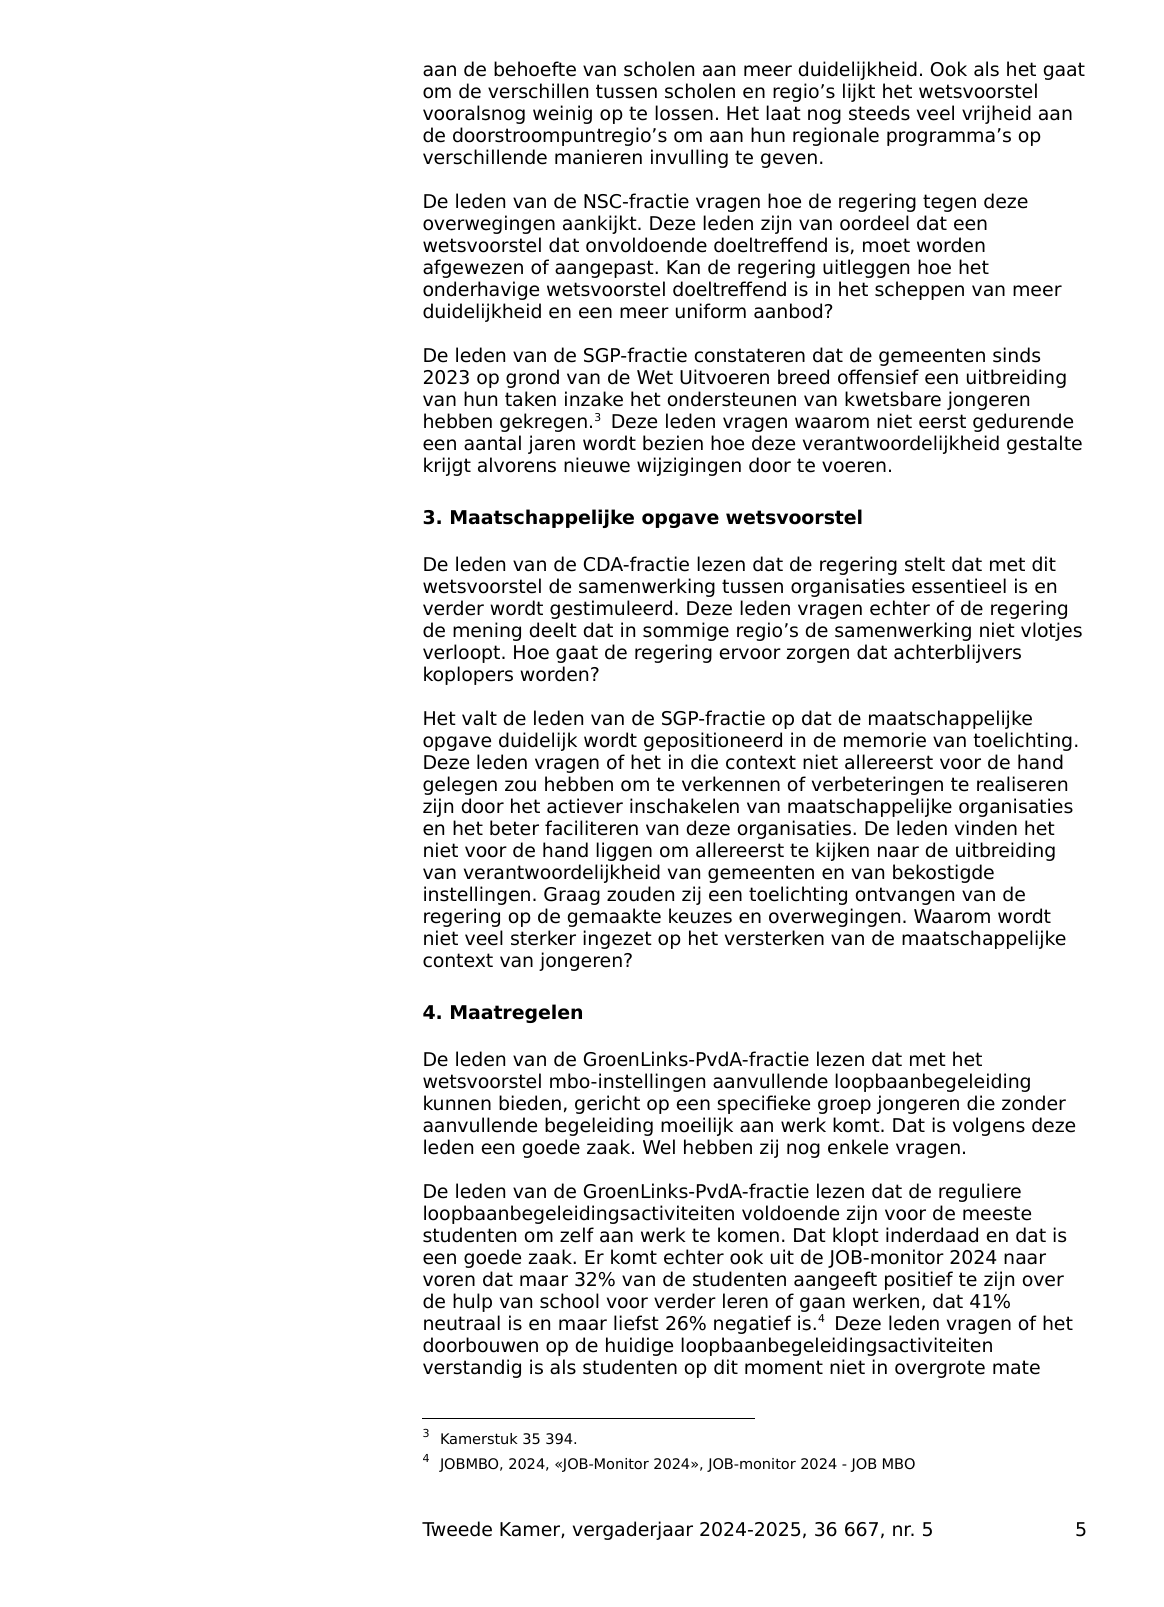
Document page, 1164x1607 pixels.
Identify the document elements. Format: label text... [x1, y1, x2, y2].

text Kamerstuk 35 394. [422, 1427, 1087, 1449]
text De leden van de GroenLinks-PvdA-fractie lezen dat met het wetsvoorstel mbo-instellingen aanvullende loopbaanbegeleiding kunnen bieden, gericht op een specifieke groep jongeren die zonder aanvullende begeleiding moeilijk aan werk komt. Dat is volgens deze leden een goede zaak. Wel hebben zij nog enkele vragen. [422, 1049, 1087, 1159]
text aan de behoefte van scholen aan meer duidelijkheid. Ook als het gaat om de verschillen tussen scholen en regio’s lijkt het wetsvoorstel vooralsnog weinig op te lossen. Het laat nog steeds veel vrijheid aan de doorstroompuntregio’s om aan hun regionale programma’s op verschillende manieren invulling te geven. [422, 59, 1087, 169]
text De leden van de SGP-fractie constateren dat de gemeenten sinds 2023 op grond van de Wet Uitvoeren breed offensief een uitbreiding van hun taken inzake het ondersteunen van kwetsbare jongeren hebben gekregen. Deze leden vragen waarom niet eerst gedurende een aantal jaren wordt bezien hoe deze verantwoordelijkheid gestalte krijgt alvorens nieuwe wijzigingen door te voeren. [422, 345, 1087, 477]
text Het valt de leden van de SGP-fractie op dat de maatschappelijke opgave duidelijk wordt gepositioneerd in de memorie van toelichting. Deze leden vragen of het in die context niet allereerst voor de hand gelegen zou hebben om te verkennen of verbeteringen te realiseren zijn door het actiever inschakelen van maatschappelijke organisaties en het beter faciliteren van deze organisaties. De leden vinden het niet voor de hand liggen om allereerst te kijken naar de uitbreiding van verantwoordelijkheid van gemeenten en van bekostigde instellingen. Graag zouden zij een toelichting ontvangen van de regering op de gemaakte keuzes en overwegingen. Waarom wordt niet veel sterker ingezet op het versterken van de maatschappelijke context van jongeren? [422, 708, 1087, 972]
text De leden van de CDA-fractie lezen dat de regering stelt dat met dit wetsvoorstel de samenwerking tussen organisaties essentieel is en verder wordt gestimuleerd. Deze leden vragen echter of de regering de mening deelt dat in sommige regio’s de samenwerking niet vlotjes verloopt. Hoe gaat de regering ervoor zorgen dat achterblijvers koplopers worden? [422, 554, 1087, 686]
text JOBMBO, 2024, «JOB-Monitor 2024», JOB-monitor 2024 - JOB MBO [422, 1452, 1087, 1474]
text De leden van de NSC-fractie vragen hoe de regering tegen deze overwegingen aankijkt. Deze leden zijn van oordeel dat een wetsvoorstel dat onvoldoende doeltreffend is, moet worden afgewezen of aangepast. Kan de regering uitleggen hoe het onderhavige wetsvoorstel doeltreffend is in het scheppen van meer duidelijkheid en een meer uniform aanbod? [422, 191, 1087, 323]
subtitle 4. Maatregelen [422, 1002, 1087, 1024]
text De leden van de GroenLinks-PvdA-fractie lezen dat de reguliere loopbaanbegeleidingsactiviteiten voldoende zijn voor de meeste studenten om zelf aan werk te komen. Dat klopt inderdaad en dat is een goede zaak. Er komt echter ook uit de JOB-monitor 2024 naar voren dat maar 32% van de studenten aangeeft positief te zijn over de hulp van school voor verder leren of gaan werken, dat 41% neutraal is en maar liefst 26% negatief is. Deze leden vragen of het doorbouwen op de huidige loopbaanbegeleidingsactiviteiten verstandig is als studenten op dit moment niet in overgrote mate [422, 1181, 1087, 1379]
subtitle 3. Maatschappelijke opgave wetsvoorstel [422, 507, 1087, 529]
